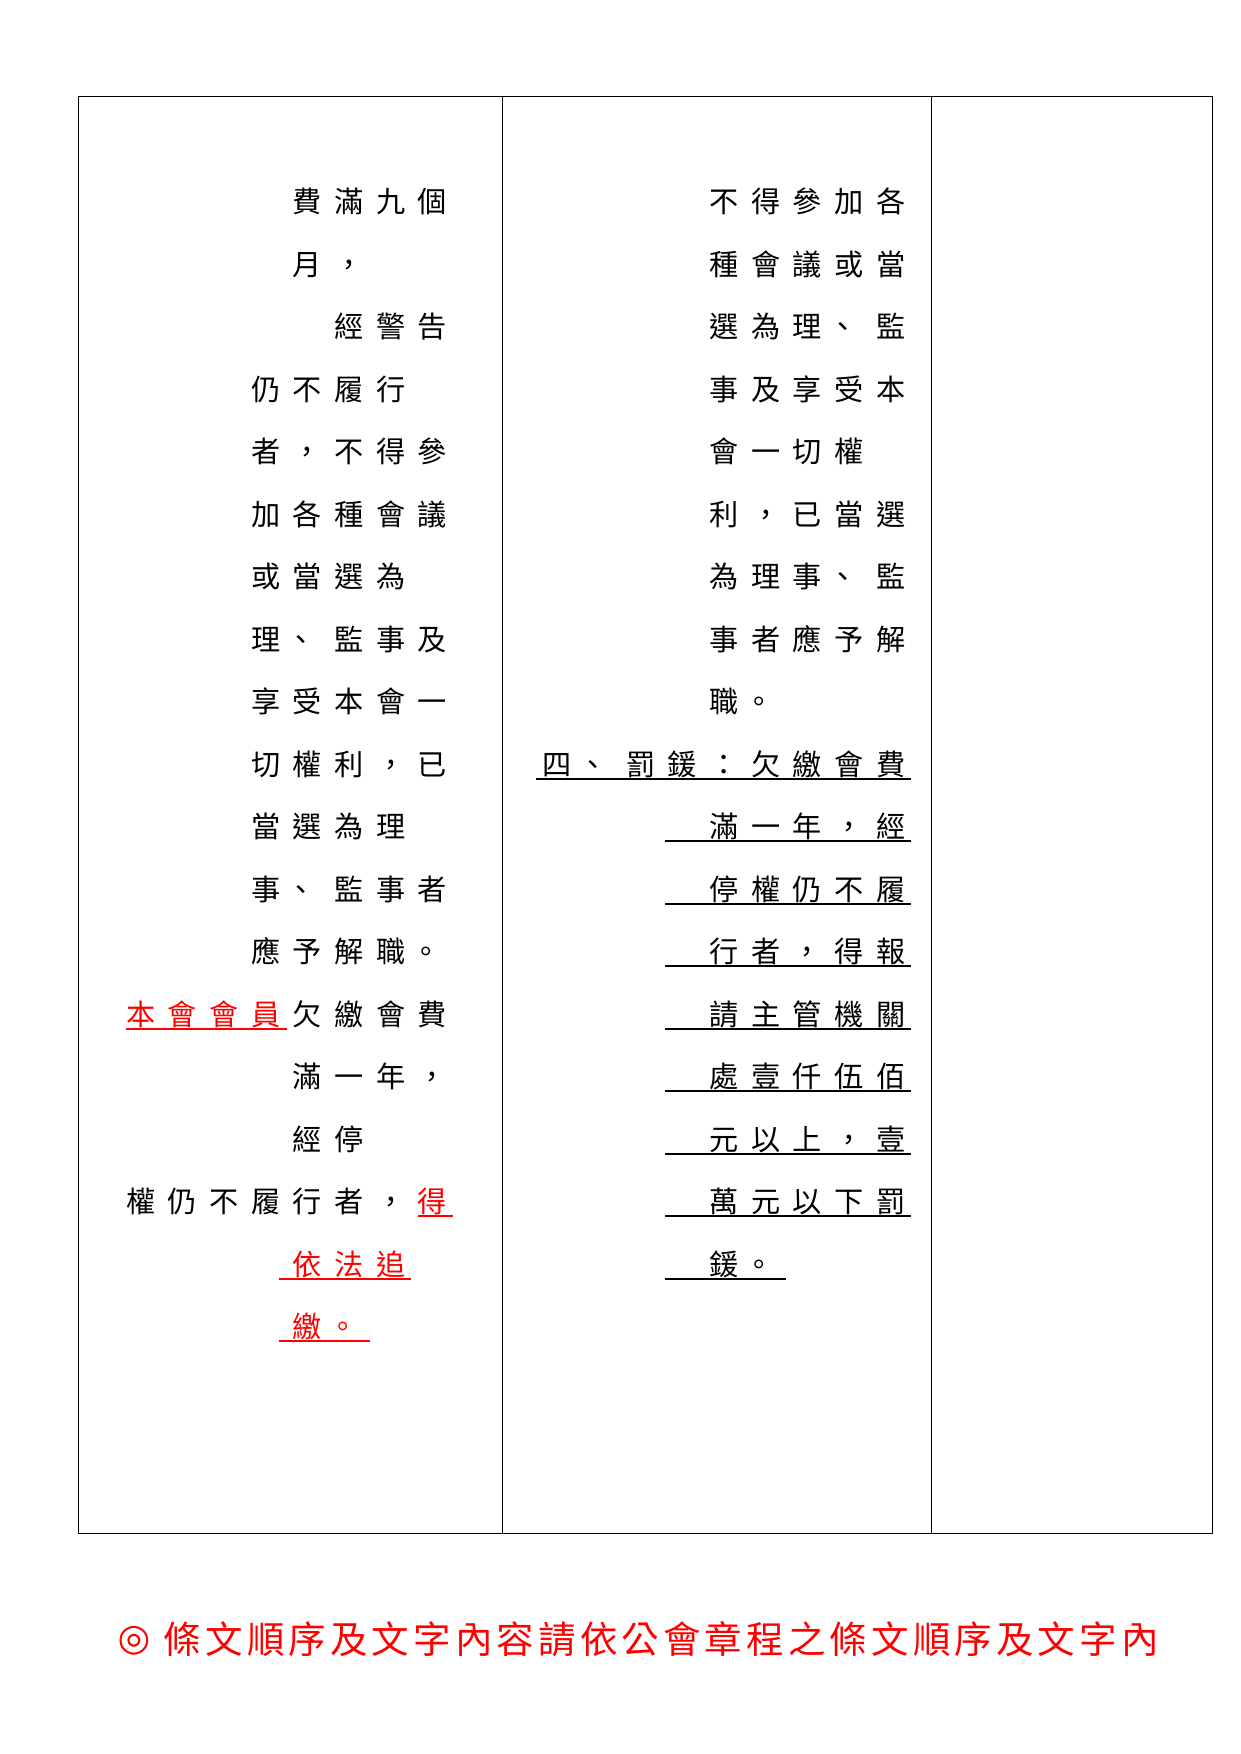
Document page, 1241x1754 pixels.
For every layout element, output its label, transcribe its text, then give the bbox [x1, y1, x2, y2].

table_cell 費滿九個月， 經警告仍不履行者，不得參加各種會議或當選為理、監事及享受本會一切權利，已當選為理事、監事者應予解職。 本會會員欠繳會費滿一年，經停 權仍不履行者，得依法追繳。 [79, 97, 502, 1533]
text ◎條文順序及文字內容請依公會章程之條文順序及文字內 [28, 1596, 1161, 1658]
table_cell [932, 97, 1212, 1533]
table_cell 不得參加各種會議或當選為理、監事及享受本會一切權利，已當選為理事、監事者應予解職。 四、罰鍰：欠繳會費滿一年，經停權仍不履行者，得報請主管機關處壹仟伍佰元以上，壹萬元以下罰鍰。 [503, 97, 931, 1533]
